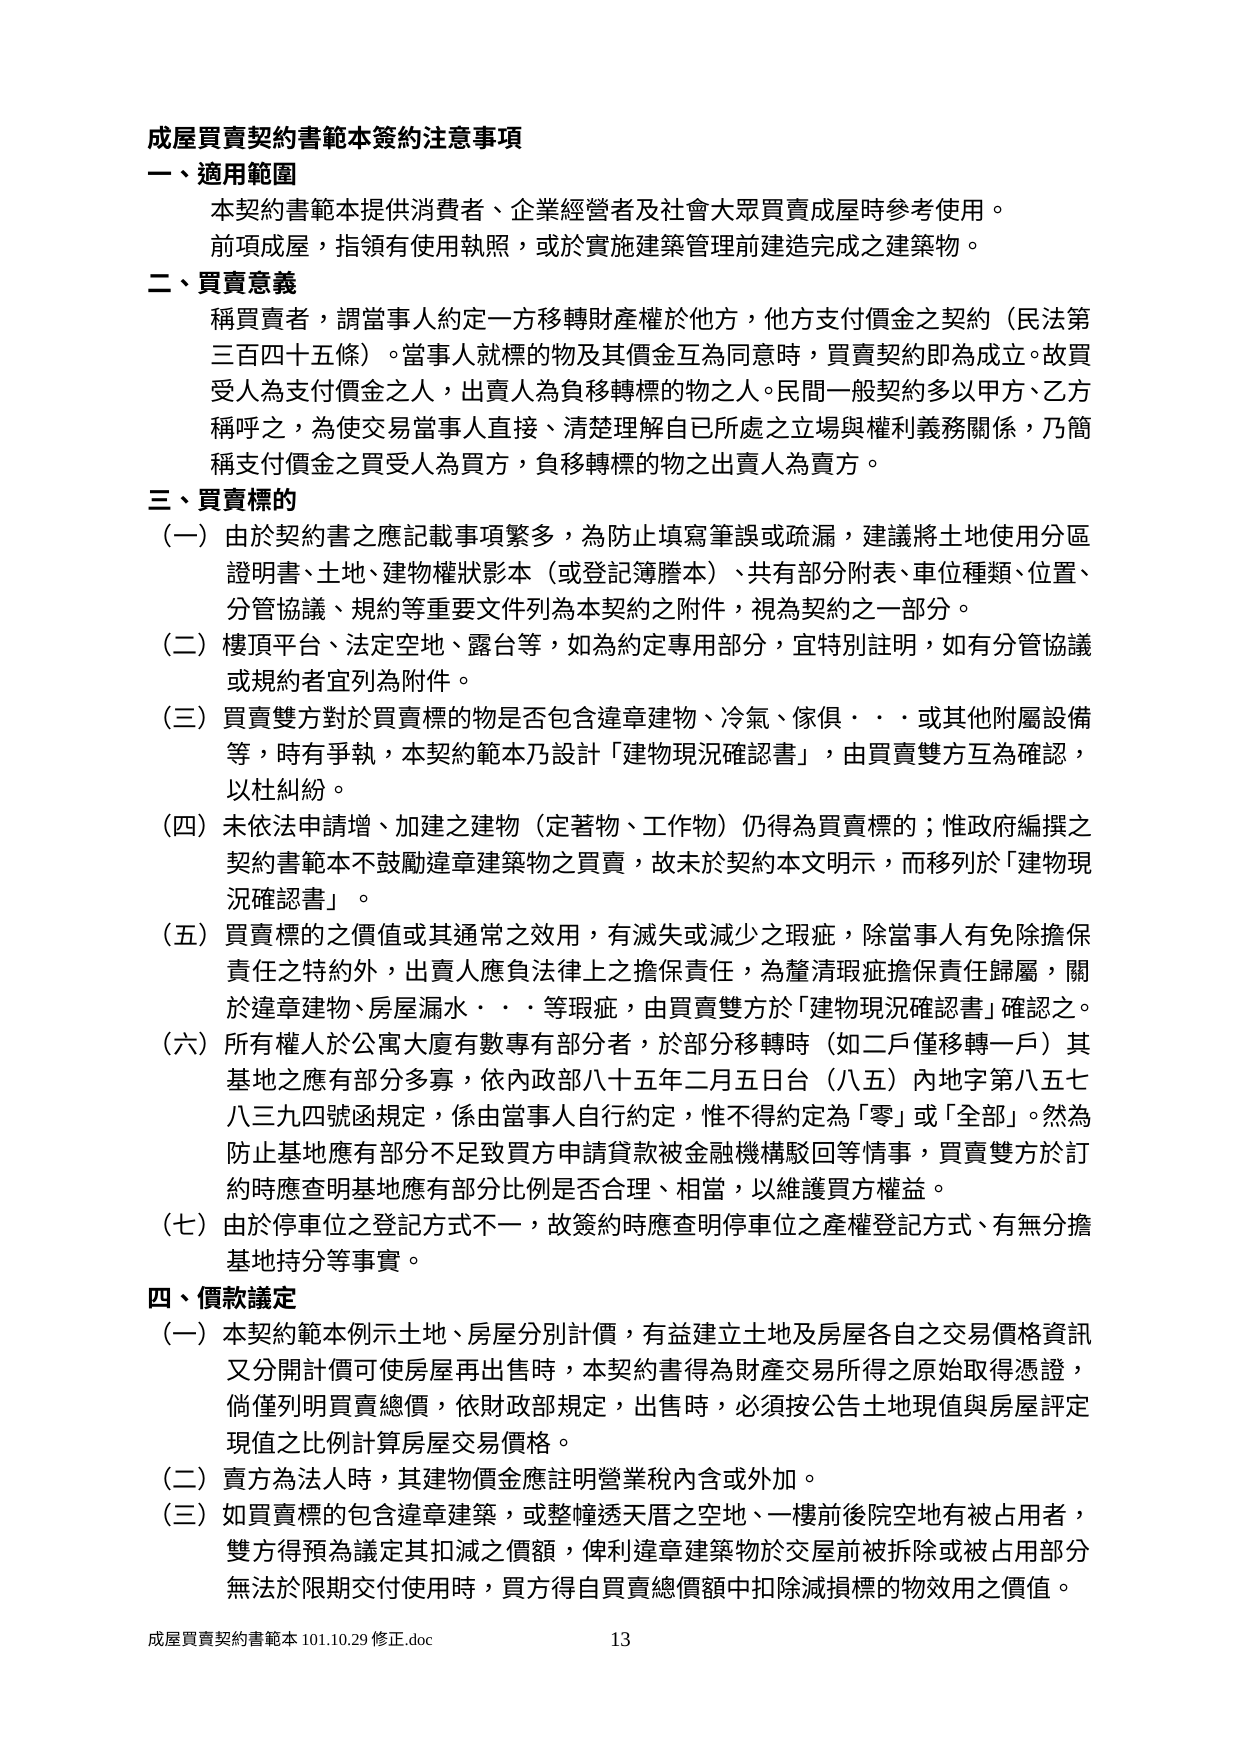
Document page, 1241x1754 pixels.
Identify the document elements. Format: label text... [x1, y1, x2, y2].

text （二）賣方為法人時，其建物價金應註明營業稅內含或外加。 [148, 1459, 1092, 1496]
text 二、買賣意義 [148, 263, 1092, 299]
text （四）未依法申請增、加建之建物（定著物、工作物）仍得為買賣標的；惟政府編撰之契約書範本不鼓勵違章建築物之買賣，故未於契約本文明示，而移列於「建物現況確認書」。 [148, 807, 1092, 916]
text 稱買賣者，謂當事人約定一方移轉財產權於他方，他方支付價金之契約（民法第三百四十五條）。當事人就標的物及其價金互為同意時，買賣契約即為成立。故買受人為支付價金之人，出賣人為負移轉標的物之人。民間一般契約多以甲方、乙方稱呼之，為使交易當事人直接、清楚理解自已所處之立場與權利義務關係，乃簡稱支付價金之買受人為買方，負移轉標的物之出賣人為賣方。 [210, 299, 1092, 481]
text （三）如買賣標的包含違章建築，或整幢透天厝之空地、一樓前後院空地有被占用者，雙方得預為議定其扣減之價額，俾利違章建築物於交屋前被拆除或被占用部分無法於限期交付使用時，買方得自買賣總價額中扣除減損標的物效用之價值。 [148, 1496, 1092, 1604]
text （一）本契約範本例示土地、房屋分別計價，有益建立土地及房屋各自之交易價格資訊，又分開計價可使房屋再出售時，本契約書得為財產交易所得之原始取得憑證，倘僅列明買賣總價，依財政部規定，出售時，必須按公告土地現值與房屋評定現值之比例計算房屋交易價格。 [148, 1314, 1092, 1459]
text 四、價款議定 [148, 1278, 1092, 1314]
text 成屋買賣契約書範本簽約注意事項 [148, 118, 1092, 154]
text （一）由於契約書之應記載事項繁多，為防止填寫筆誤或疏漏，建議將土地使用分區證明書、土地、建物權狀影本（或登記簿謄本）、共有部分附表、車位種類、位置、分管協議、規約等重要文件列為本契約之附件，視為契約之一部分。 [148, 517, 1092, 626]
text （六）所有權人於公寓大廈有數專有部分者，於部分移轉時（如二戶僅移轉一戶）其基地之應有部分多寡，依內政部八十五年二月五日台（八五）內地字第八五七八三九四號函規定，係由當事人自行約定，惟不得約定為「零」或「全部」。然為防止基地應有部分不足致買方申請貸款被金融機構駁回等情事，買賣雙方於訂約時應查明基地應有部分比例是否合理、相當，以維護買方權益。 [148, 1024, 1092, 1206]
text 一、適用範圍 [148, 154, 1092, 191]
text 前項成屋，指領有使用執照，或於實施建築管理前建造完成之建築物。 [210, 227, 1092, 263]
text （七）由於停車位之登記方式不一，故簽約時應查明停車位之產權登記方式、有無分擔基地持分等事實。 [148, 1206, 1092, 1278]
text 本契約書範本提供消費者、企業經營者及社會大眾買賣成屋時參考使用。 [210, 191, 1092, 227]
text （三）買賣雙方對於買賣標的物是否包含違章建物、冷氣、傢俱．．．或其他附屬設備等，時有爭執，本契約範本乃設計「建物現況確認書」，由買賣雙方互為確認，以杜糾紛。 [148, 698, 1092, 807]
text （五）買賣標的之價值或其通常之效用，有滅失或減少之瑕疵，除當事人有免除擔保責任之特約外，出賣人應負法律上之擔保責任，為釐清瑕疵擔保責任歸屬，關於違章建物、房屋漏水．．．等瑕疵，由買賣雙方於「建物現況確認書」確認之。 [148, 916, 1092, 1024]
text 三、買賣標的 [148, 481, 1092, 517]
text （二）樓頂平台、法定空地、露台等，如為約定專用部分，宜特別註明，如有分管協議或規約者宜列為附件。 [148, 626, 1092, 698]
